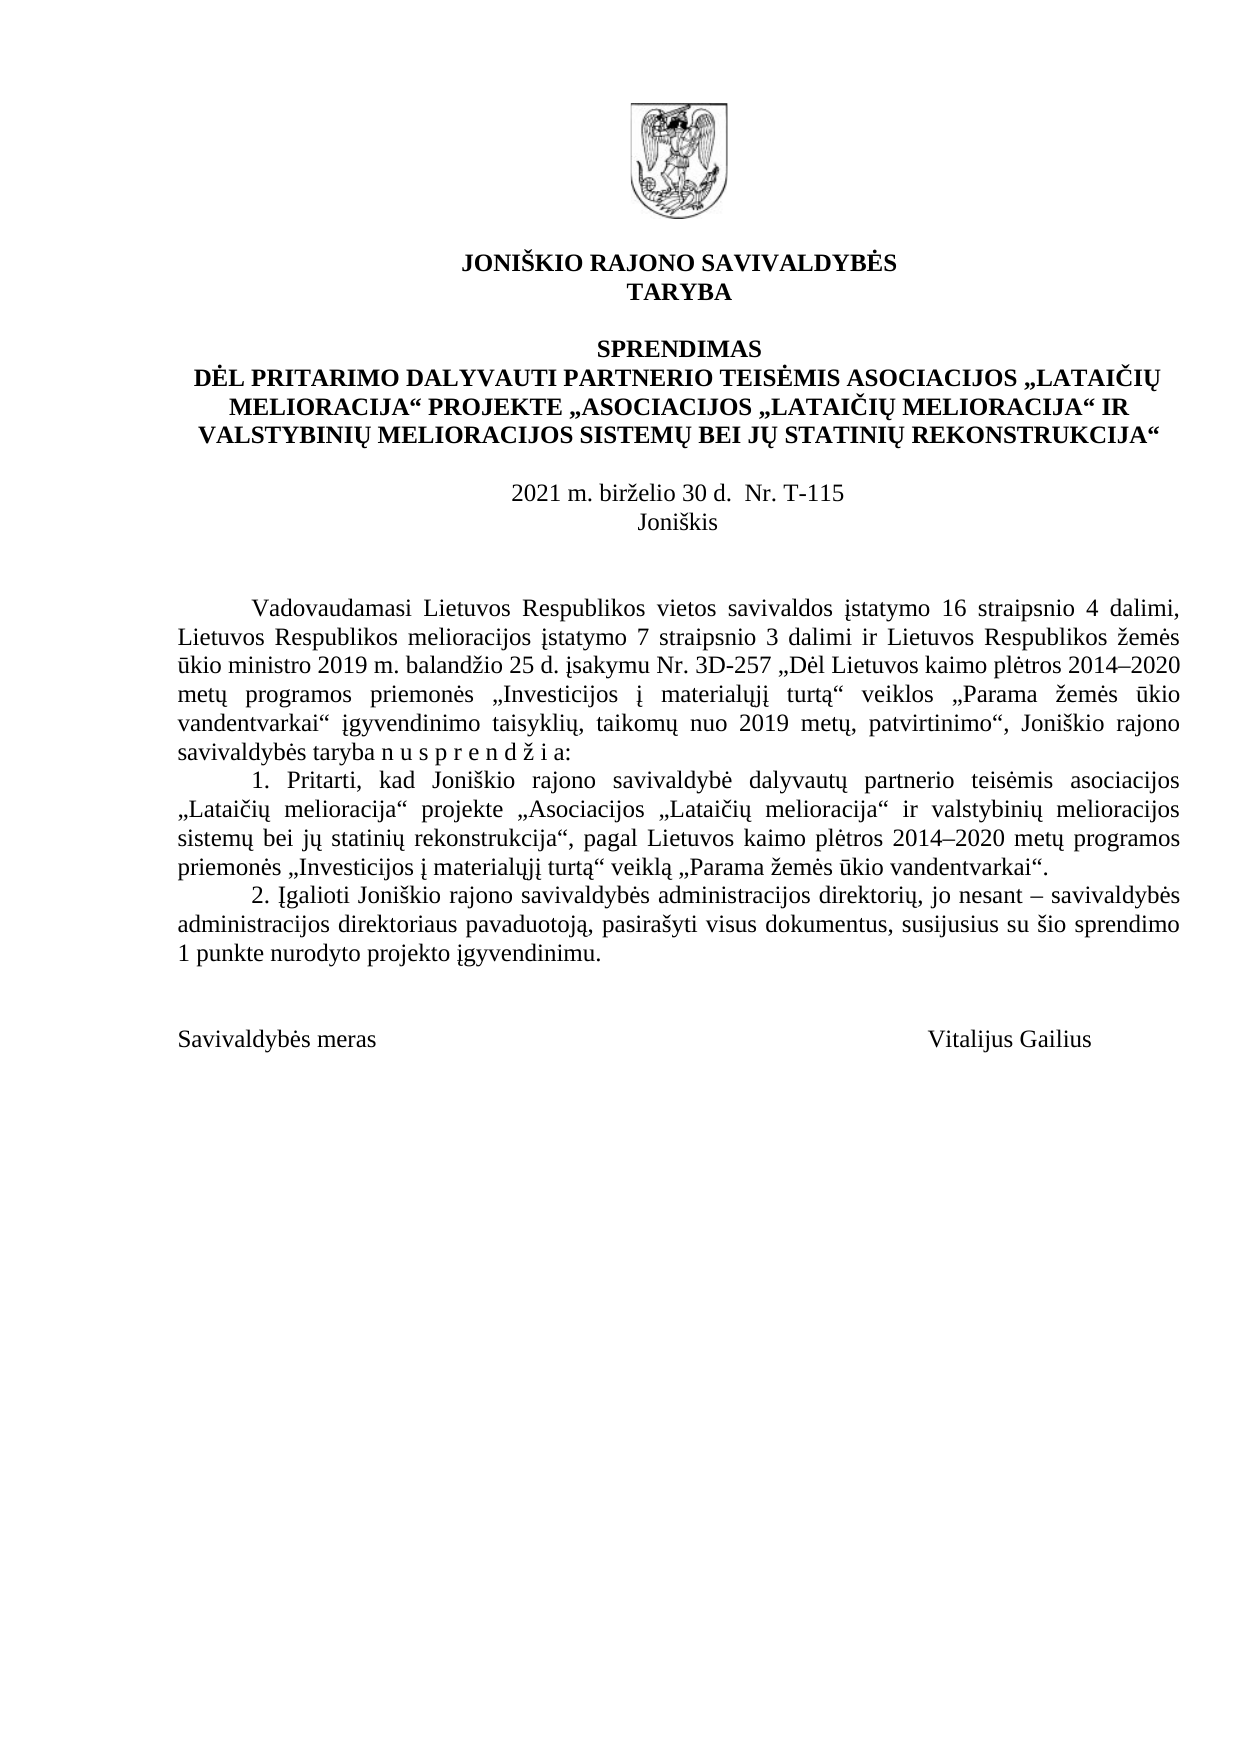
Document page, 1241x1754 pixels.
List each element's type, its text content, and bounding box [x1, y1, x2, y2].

text Joniškis [174, 507, 1181, 535]
text Joniškio rajono savivaldybės TARYBA [177, 248, 1181, 305]
text DĖL PRITARIMO DALYVAUTI PARTNERIO TEISĖMIS ASOCIACIJOS „LATAIČIŲ MELIORACIJA“ PROJEKTE „ASOCIACIJOS „LATAIČIŲ MELIORACIJA“ IR VALSTYBINIŲ MELIORACIJOS SISTEMŲ BEI JŲ STATINIŲ REKONSTRUKCIJA“ [174, 363, 1181, 449]
text 1. Pritarti, kad Joniškio rajono savivaldybė dalyvautų partnerio teisėmis asociacijos „Lataičių melioracija“ projekte „Asociacijos „Lataičių melioracija“ ir valstybinių melioracijos sistemų bei jų statinių rekonstrukcija“, pagal Lietuvos kaimo plėtros 2014–2020 metų programos priemonės „Investicijos į materialųjį turtą“ veiklą „Parama žemės ūkio vandentvarkai“. [177, 765, 1181, 880]
text Vadovaudamasi Lietuvos Respublikos vietos savivaldos įstatymo 16 straipsnio 4 dalimi, Lietuvos Respublikos melioracijos įstatymo 7 straipsnio 3 dalimi ir Lietuvos Respublikos žemės ūkio ministro 2019 m. balandžio 25 d. įsakymu Nr. 3D-257 „Dėl Lietuvos kaimo plėtros 2014–2020 metų programos priemonės „Investicijos į materialųjį turtą“ veiklos „Parama žemės ūkio vandentvarkai“ įgyvendinimo taisyklių, taikomų nuo 2019 metų, patvirtinimo“, Joniškio rajono savivaldybės taryba n u s p r e n d ž i a: [177, 593, 1181, 765]
text 2. Įgalioti Joniškio rajono savivaldybės administracijos direktorių, jo nesant – savivaldybės administracijos direktoriaus pavaduotoją, pasirašyti visus dokumentus, susijusius su šio sprendimo 1 punkte nurodyto projekto įgyvendinimu. [177, 880, 1181, 967]
text Savivaldybės meras Vitalijus Gailius [177, 1024, 1181, 1053]
text 2021 m. birželio 30 d. Nr. T-115 [174, 478, 1181, 507]
text SPRENDIMAS [177, 334, 1181, 363]
